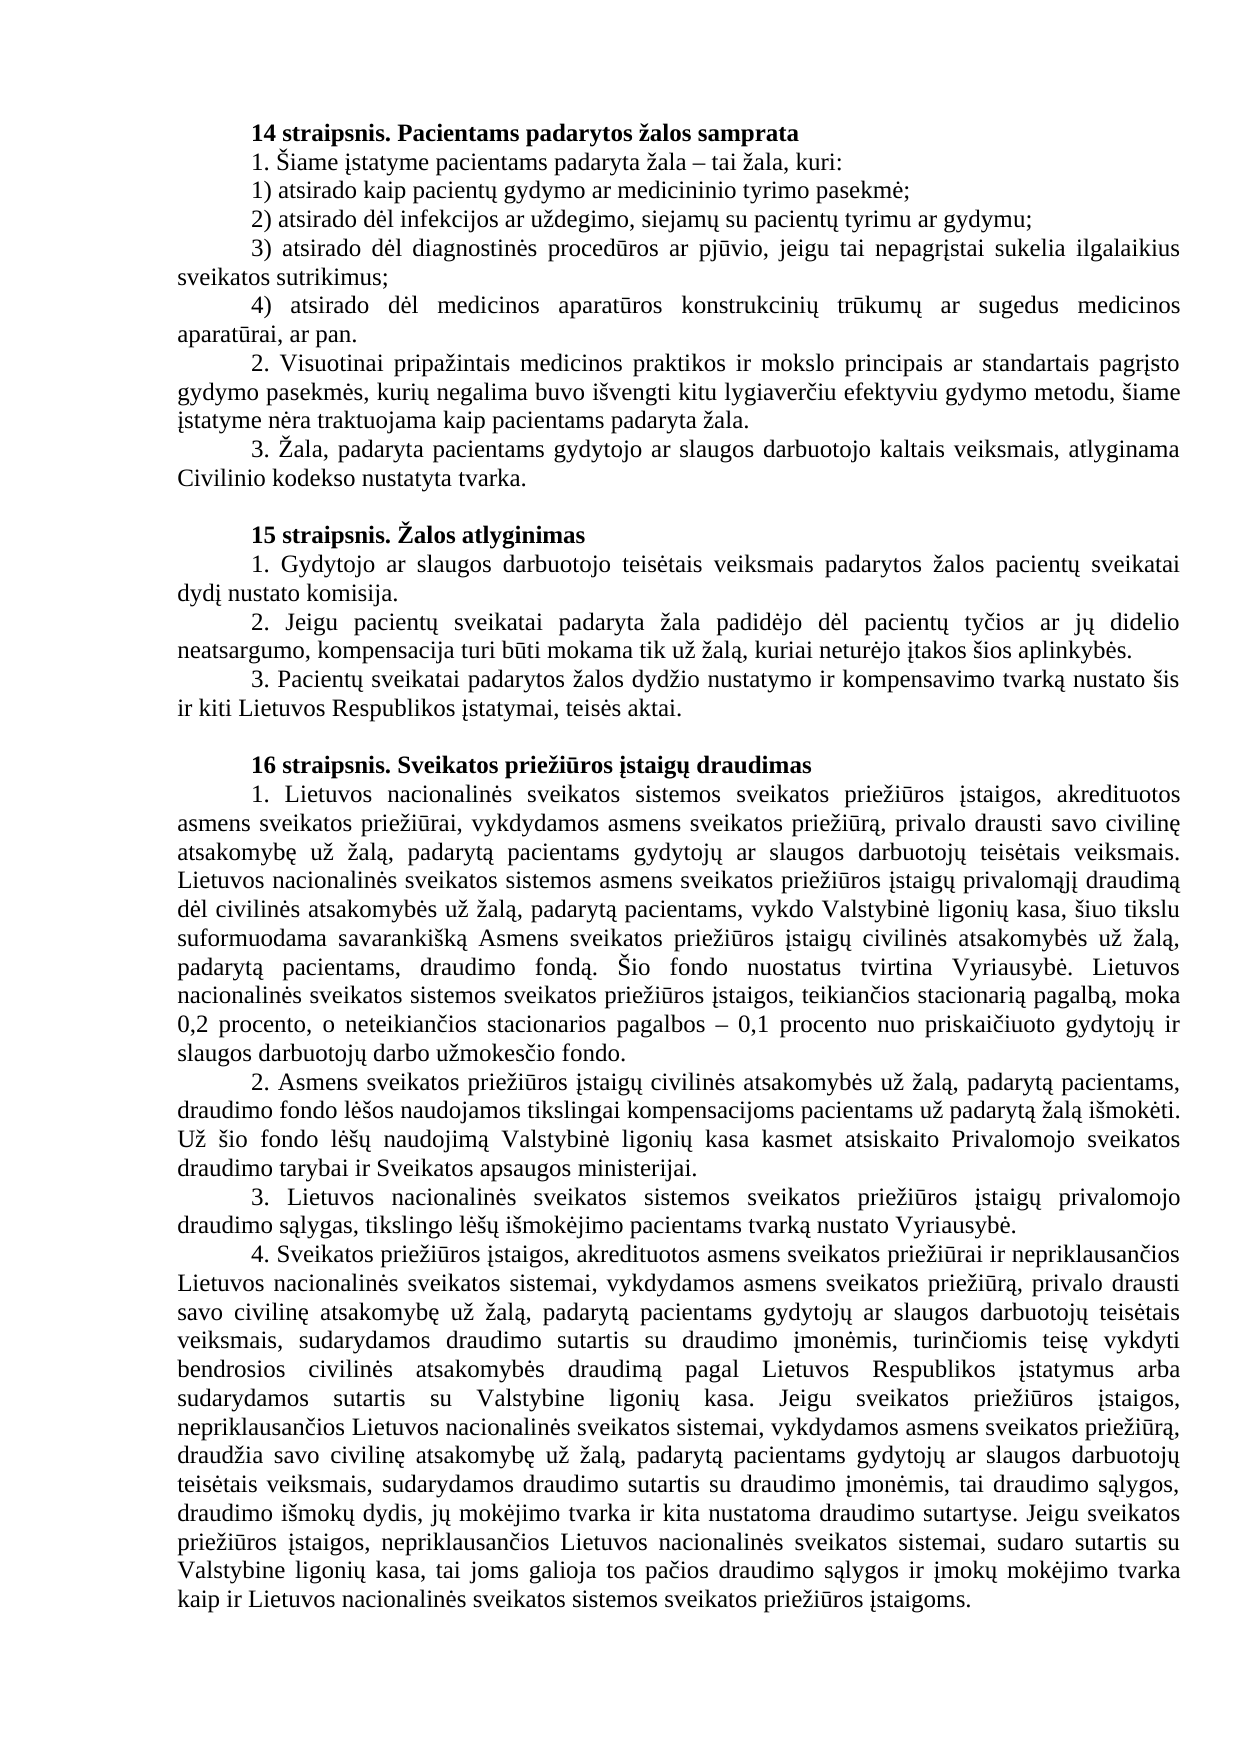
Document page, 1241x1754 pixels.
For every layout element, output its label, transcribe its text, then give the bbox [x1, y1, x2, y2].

text 3. Pacientų sveikatai padarytos žalos dydžio nustatymo ir kompensavimo tvarką nustato šis ir kiti Lietuvos Respublikos įstatymai, teisės aktai. [177, 664, 1181, 722]
text 4) atsirado dėl medicinos aparatūros konstrukcinių trūkumų ar sugedus medicinos aparatūrai, ar pan. [177, 291, 1181, 348]
text 4. Sveikatos priežiūros įstaigos, akredituotos asmens sveikatos priežiūrai ir nepriklausančios Lietuvos nacionalinės sveikatos sistemai, vykdydamos asmens sveikatos priežiūrą, privalo drausti savo civilinę atsakomybę už žalą, padarytą pacientams gydytojų ar slaugos darbuotojų teisėtais veiksmais, sudarydamos draudimo sutartis su draudimo įmonėmis, turinčiomis teisę vykdyti bendrosios civilinės atsakomybės draudimą pagal Lietuvos Respublikos įstatymus arba sudarydamos sutartis su Valstybine ligonių kasa. Jeigu sveikatos priežiūros įstaigos, nepriklausančios Lietuvos nacionalinės sveikatos sistemai, vykdydamos asmens sveikatos priežiūrą, draudžia savo civilinę atsakomybę už žalą, padarytą pacientams gydytojų ar slaugos darbuotojų teisėtais veiksmais, sudarydamos draudimo sutartis su draudimo įmonėmis, tai draudimo sąlygos, draudimo išmokų dydis, jų mokėjimo tvarka ir kita nustatoma draudimo sutartyse. Jeigu sveikatos priežiūros įstaigos, nepriklausančios Lietuvos nacionalinės sveikatos sistemai, sudaro sutartis su Valstybine ligonių kasa, tai joms galioja tos pačios draudimo sąlygos ir įmokų mokėjimo tvarka kaip ir Lietuvos nacionalinės sveikatos sistemos sveikatos priežiūros įstaigoms. [177, 1239, 1181, 1613]
text 15 straipsnis. Žalos atlyginimas [177, 521, 1181, 549]
text 3. Lietuvos nacionalinės sveikatos sistemos sveikatos priežiūros įstaigų privalomojo draudimo sąlygas, tikslingo lėšų išmokėjimo pacientams tvarką nustato Vyriausybė. [177, 1182, 1181, 1239]
text 1. Šiame įstatyme pacientams padaryta žala – tai žala, kuri: [177, 147, 1181, 176]
text 1. Gydytojo ar slaugos darbuotojo teisėtais veiksmais padarytos žalos pacientų sveikatai dydį nustato komisija. [177, 549, 1181, 607]
text 14 straipsnis. Pacientams padarytos žalos samprata [177, 118, 1181, 147]
text 1. Lietuvos nacionalinės sveikatos sistemos sveikatos priežiūros įstaigos, akredituotos asmens sveikatos priežiūrai, vykdydamos asmens sveikatos priežiūrą, privalo drausti savo civilinę atsakomybę už žalą, padarytą pacientams gydytojų ar slaugos darbuotojų teisėtais veiksmais. Lietuvos nacionalinės sveikatos sistemos asmens sveikatos priežiūros įstaigų privalomąjį draudimą dėl civilinės atsakomybės už žalą, padarytą pacientams, vykdo Valstybinė ligonių kasa, šiuo tikslu suformuodama savarankišką Asmens sveikatos priežiūros įstaigų civilinės atsakomybės už žalą, padarytą pacientams, draudimo fondą. Šio fondo nuostatus tvirtina Vyriausybė. Lietuvos nacionalinės sveikatos sistemos sveikatos priežiūros įstaigos, teikiančios stacionarią pagalbą, moka 0,2 procento, o neteikiančios stacionarios pagalbos – 0,1 procento nuo priskaičiuoto gydytojų ir slaugos darbuotojų darbo užmokesčio fondo. [177, 779, 1181, 1067]
text 1) atsirado kaip pacientų gydymo ar medicininio tyrimo pasekmė; [177, 176, 1181, 204]
text 3. Žala, padaryta pacientams gydytojo ar slaugos darbuotojo kaltais veiksmais, atlyginama Civilinio kodekso nustatyta tvarka. [177, 434, 1181, 492]
text 2. Jeigu pacientų sveikatai padaryta žala padidėjo dėl pacientų tyčios ar jų didelio neatsargumo, kompensacija turi būti mokama tik už žalą, kuriai neturėjo įtakos šios aplinkybės. [177, 607, 1181, 664]
text 16 straipsnis. Sveikatos priežiūros įstaigų draudimas [177, 751, 1181, 779]
text 2. Visuotinai pripažintais medicinos praktikos ir mokslo principais ar standartais pagrįsto gydymo pasekmės, kurių negalima buvo išvengti kitu lygiaverčiu efektyviu gydymo metodu, šiame įstatyme nėra traktuojama kaip pacientams padaryta žala. [177, 348, 1181, 434]
text 2. Asmens sveikatos priežiūros įstaigų civilinės atsakomybės už žalą, padarytą pacientams, draudimo fondo lėšos naudojamos tikslingai kompensacijoms pacientams už padarytą žalą išmokėti. Už šio fondo lėšų naudojimą Valstybinė ligonių kasa kasmet atsiskaito Privalomojo sveikatos draudimo tarybai ir Sveikatos apsaugos ministerijai. [177, 1067, 1181, 1182]
text 3) atsirado dėl diagnostinės procedūros ar pjūvio, jeigu tai nepagrįstai sukelia ilgalaikius sveikatos sutrikimus; [177, 233, 1181, 291]
text 2) atsirado dėl infekcijos ar uždegimo, siejamų su pacientų tyrimu ar gydymu; [177, 204, 1181, 233]
